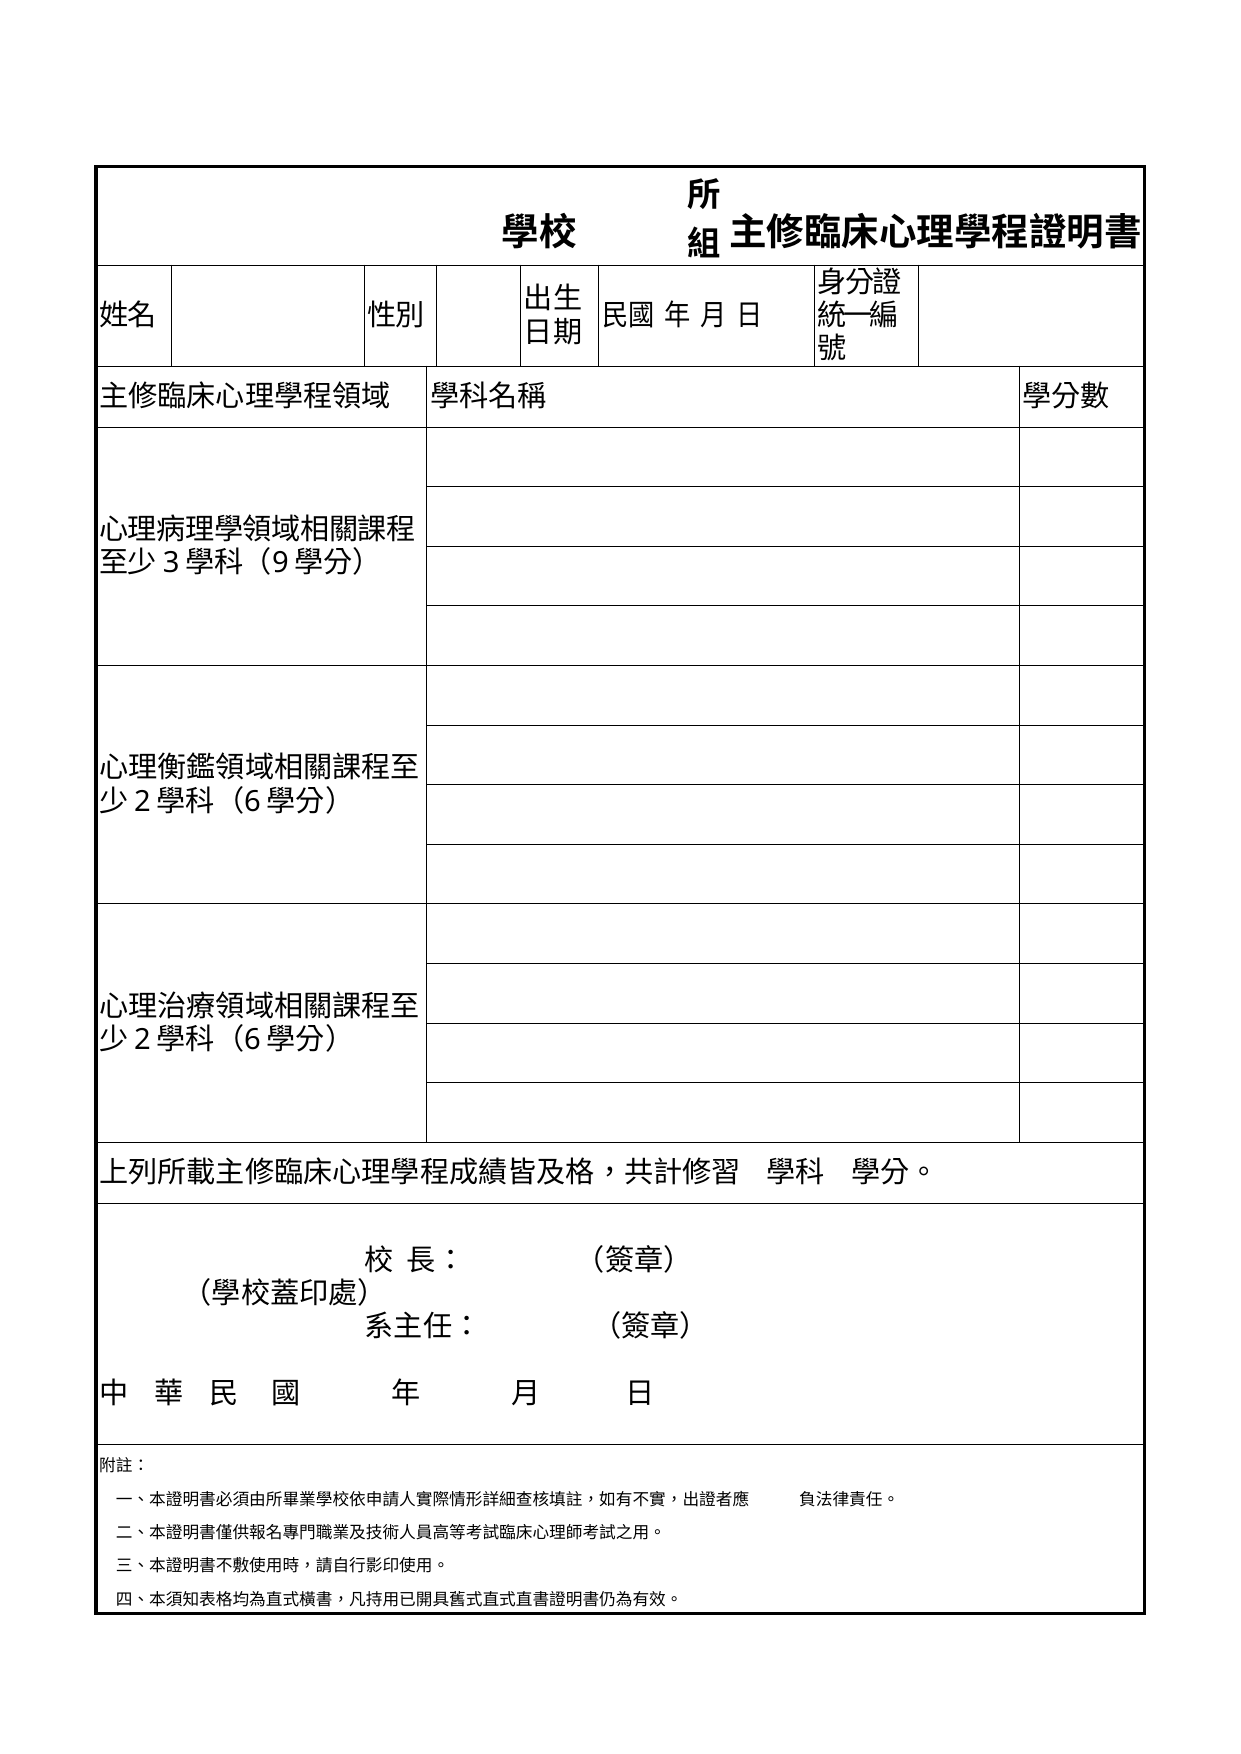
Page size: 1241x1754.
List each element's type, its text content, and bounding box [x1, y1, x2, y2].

table_cell [1020, 1024, 1143, 1082]
table_cell 心理治療領域相關課程至少2學科（6學分） [98, 904, 426, 1142]
table_cell [1020, 1083, 1143, 1142]
table_cell 上列所載主修臨床心理學程成績皆及格，共計修習 學科 學分。 [98, 1143, 1143, 1202]
table_cell [427, 845, 1019, 903]
table_cell 學科名稱 [427, 367, 1019, 427]
table_cell 附註： 一、本證明書必須由所畢業學校依申請人實際情形詳細查核填註，如有不實，出證者應 負法律責任。 二、本證明書僅供報名專門職業及技術人員高等考試臨床心理師考試之用。 三、本證明書不敷使用時，請自行影印使用。 四、本須知表格均為直式橫書，凡持用已開具舊式直式直書證明書仍為有效。 [98, 1445, 1143, 1612]
table_cell 身分證 統一編號 [815, 266, 918, 366]
table_cell [427, 726, 1019, 784]
table_cell [427, 785, 1019, 844]
table_cell [1020, 845, 1143, 903]
table_cell [1020, 666, 1143, 724]
table_cell [1020, 428, 1143, 486]
table_cell [1020, 964, 1143, 1022]
table_cell 民國 年 月 日 [599, 266, 814, 366]
table_cell 出生 日期 [521, 266, 598, 366]
table_cell [1020, 726, 1143, 784]
table_cell [1020, 606, 1143, 665]
table_cell 姓名 [98, 266, 171, 366]
table_cell [427, 547, 1019, 605]
table_cell [427, 487, 1019, 546]
table_cell [919, 266, 1143, 366]
table_cell [427, 666, 1019, 724]
table_cell [1020, 904, 1143, 963]
table_header 學校 所組 主修臨床心理學程證明書 [98, 168, 1143, 264]
table_cell [427, 1024, 1019, 1082]
table_cell [172, 266, 364, 366]
table_cell 校 長： （簽章） （學校蓋印處） 系主任： （簽章） 中 華 民 國 年 月 日 [98, 1204, 1143, 1444]
table_cell 心理病理學領域相關課程至少3學科（9學分） [98, 428, 426, 665]
table_cell [427, 964, 1019, 1022]
table_cell [427, 606, 1019, 665]
table_cell 心理衡鑑領域相關課程至少2學科（6學分） [98, 666, 426, 903]
table_cell [427, 1083, 1019, 1142]
table_cell 性別 [365, 266, 436, 366]
table_cell [427, 428, 1019, 486]
table_cell [437, 266, 520, 366]
table_cell 主修臨床心理學程領域 [98, 367, 426, 427]
table_cell [1020, 487, 1143, 546]
table_cell [427, 904, 1019, 963]
table_cell 學分數 [1020, 367, 1143, 427]
table_cell [1020, 785, 1143, 844]
table_cell [1020, 547, 1143, 605]
